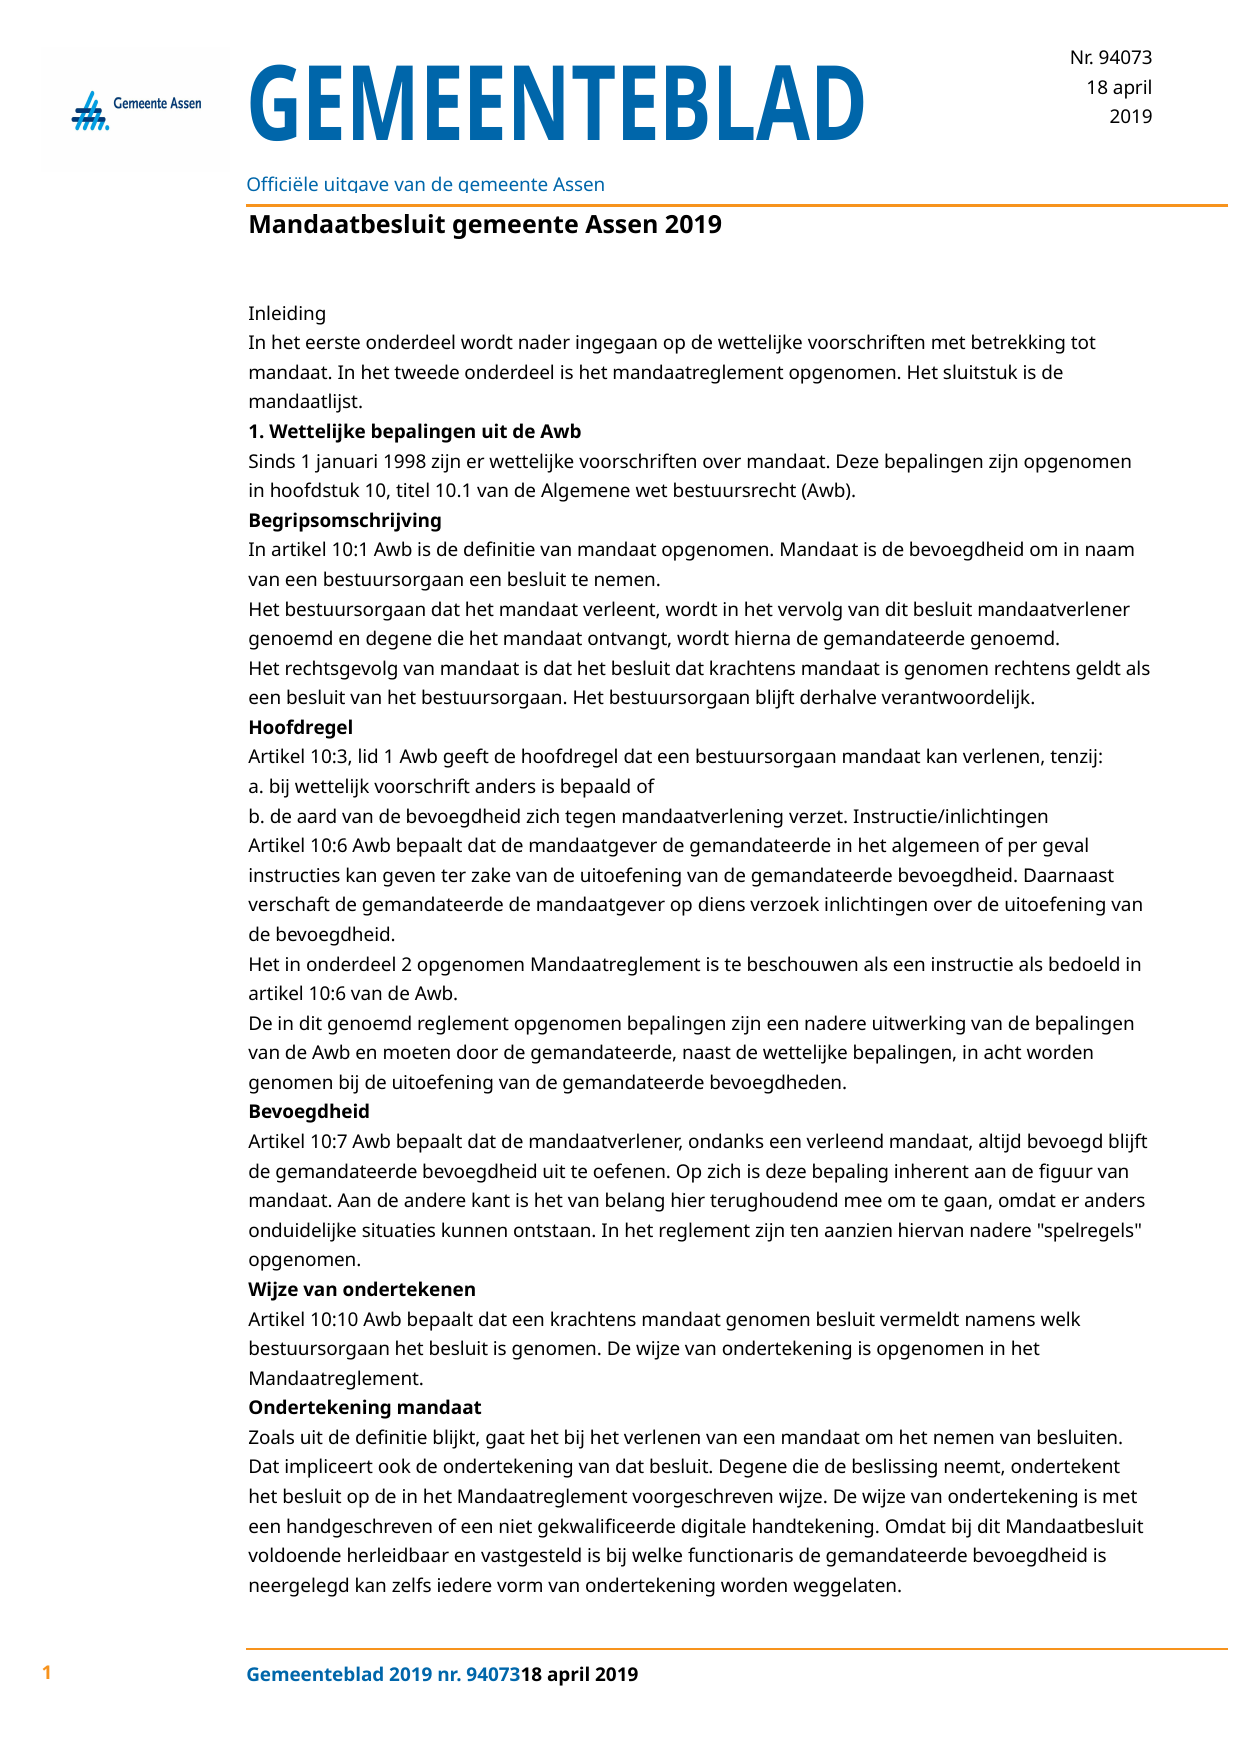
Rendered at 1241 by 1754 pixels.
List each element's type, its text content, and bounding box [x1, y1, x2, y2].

text a. bij wettelijk voorschrift anders is bepaald of [248, 773, 1152, 799]
text Hoofdregel [248, 714, 1152, 740]
text In het eerste onderdeel wordt nader ingegaan op de wettelijke voorschriften met betrekking tot mandaat. In het tweede onderdeel is het mandaatreglement opgenomen. Het sluitstuk is de mandaatlijst. [248, 329, 1152, 414]
text Begripsomschrijving [248, 507, 1152, 533]
text 1. Wettelijke bepalingen uit de Awb [248, 418, 1152, 444]
text Mandaatbesluit gemeente Assen 2019 [248, 207, 1152, 241]
text Het bestuursorgaan dat het mandaat verleent, wordt in het vervolg van dit besluit mandaatverlener genoemd en degene die het mandaat ontvangt, wordt hierna de gemandateerde genoemd. [248, 596, 1152, 651]
text Artikel 10:7 Awb bepaalt dat de mandaatverlener, ondanks een verleend mandaat, altijd bevoegd blijft de gemandateerde bevoegdheid uit te oefenen. Op zich is deze bepaling inherent aan de figuur van mandaat. Aan de andere kant is het van belang hier terughoudend mee om te gaan, omdat er anders onduidelijke situaties kunnen ontstaan. In het reglement zijn ten aanzien hiervan nadere "spelregels" opgenomen. [248, 1128, 1152, 1272]
text Wijze van ondertekenen [248, 1276, 1152, 1302]
text Artikel 10:10 Awb bepaalt dat een krachtens mandaat genomen besluit vermeldt namens welk bestuursorgaan het besluit is genomen. De wijze van ondertekening is opgenomen in het Mandaatreglement. [248, 1306, 1152, 1391]
text Zoals uit de definitie blijkt, gaat het bij het verlenen van een mandaat om het nemen van besluiten. [248, 1424, 1152, 1450]
text Sinds 1 januari 1998 zijn er wettelijke voorschriften over mandaat. Deze bepalingen zijn opgenomen in hoofdstuk 10, titel 10.1 van de Algemene wet bestuursrecht (Awb). [248, 448, 1152, 503]
text Artikel 10:3, lid 1 Awb geeft de hoofdregel dat een bestuursorgaan mandaat kan verlenen, tenzij: [248, 744, 1152, 769]
text Dat impliceert ook de ondertekening van dat besluit. Degene die de beslissing neemt, ondertekent het besluit op de in het Mandaatreglement voorgeschreven wijze. De wijze van ondertekening is met een handgeschreven of een niet gekwalificeerde digitale handtekening. Omdat bij dit Mandaatbesluit voldoende herleidbaar en vastgesteld is bij welke functionaris de gemandateerde bevoegdheid is neergelegd kan zelfs iedere vorm van ondertekening worden weggelaten. [248, 1454, 1152, 1598]
text In artikel 10:1 Awb is de definitie van mandaat opgenomen. Mandaat is de bevoegdheid om in naam van een bestuursorgaan een besluit te nemen. [248, 537, 1152, 592]
text Inleiding [248, 300, 1152, 326]
text b. de aard van de bevoegdheid zich tegen mandaatverlening verzet. Instructie/inlichtingen [248, 803, 1152, 828]
text De in dit genoemd reglement opgenomen bepalingen zijn een nadere uitwerking van de bepalingen van de Awb en moeten door de gemandateerde, naast de wettelijke bepalingen, in acht worden genomen bij de uitoefening van de gemandateerde bevoegdheden. [248, 1010, 1152, 1095]
text Artikel 10:6 Awb bepaalt dat de mandaatgever de gemandateerde in het algemeen of per geval instructies kan geven ter zake van de uitoefening van de gemandateerde bevoegdheid. Daarnaast verschaft de gemandateerde de mandaatgever op diens verzoek inlichtingen over de uitoefening van de bevoegdheid. [248, 832, 1152, 947]
text Bevoegdheid [248, 1099, 1152, 1124]
text Ondertekening mandaat [248, 1394, 1152, 1420]
picture [41, 47, 231, 172]
text Het rechtsgevolg van mandaat is dat het besluit dat krachtens mandaat is genomen rechtens geldt als een besluit van het bestuursorgaan. Het bestuursorgaan blijft derhalve verantwoordelijk. [248, 655, 1152, 710]
text Het in onderdeel 2 opgenomen Mandaatreglement is te beschouwen als een instructie als bedoeld in artikel 10:6 van de Awb. [248, 951, 1152, 1006]
